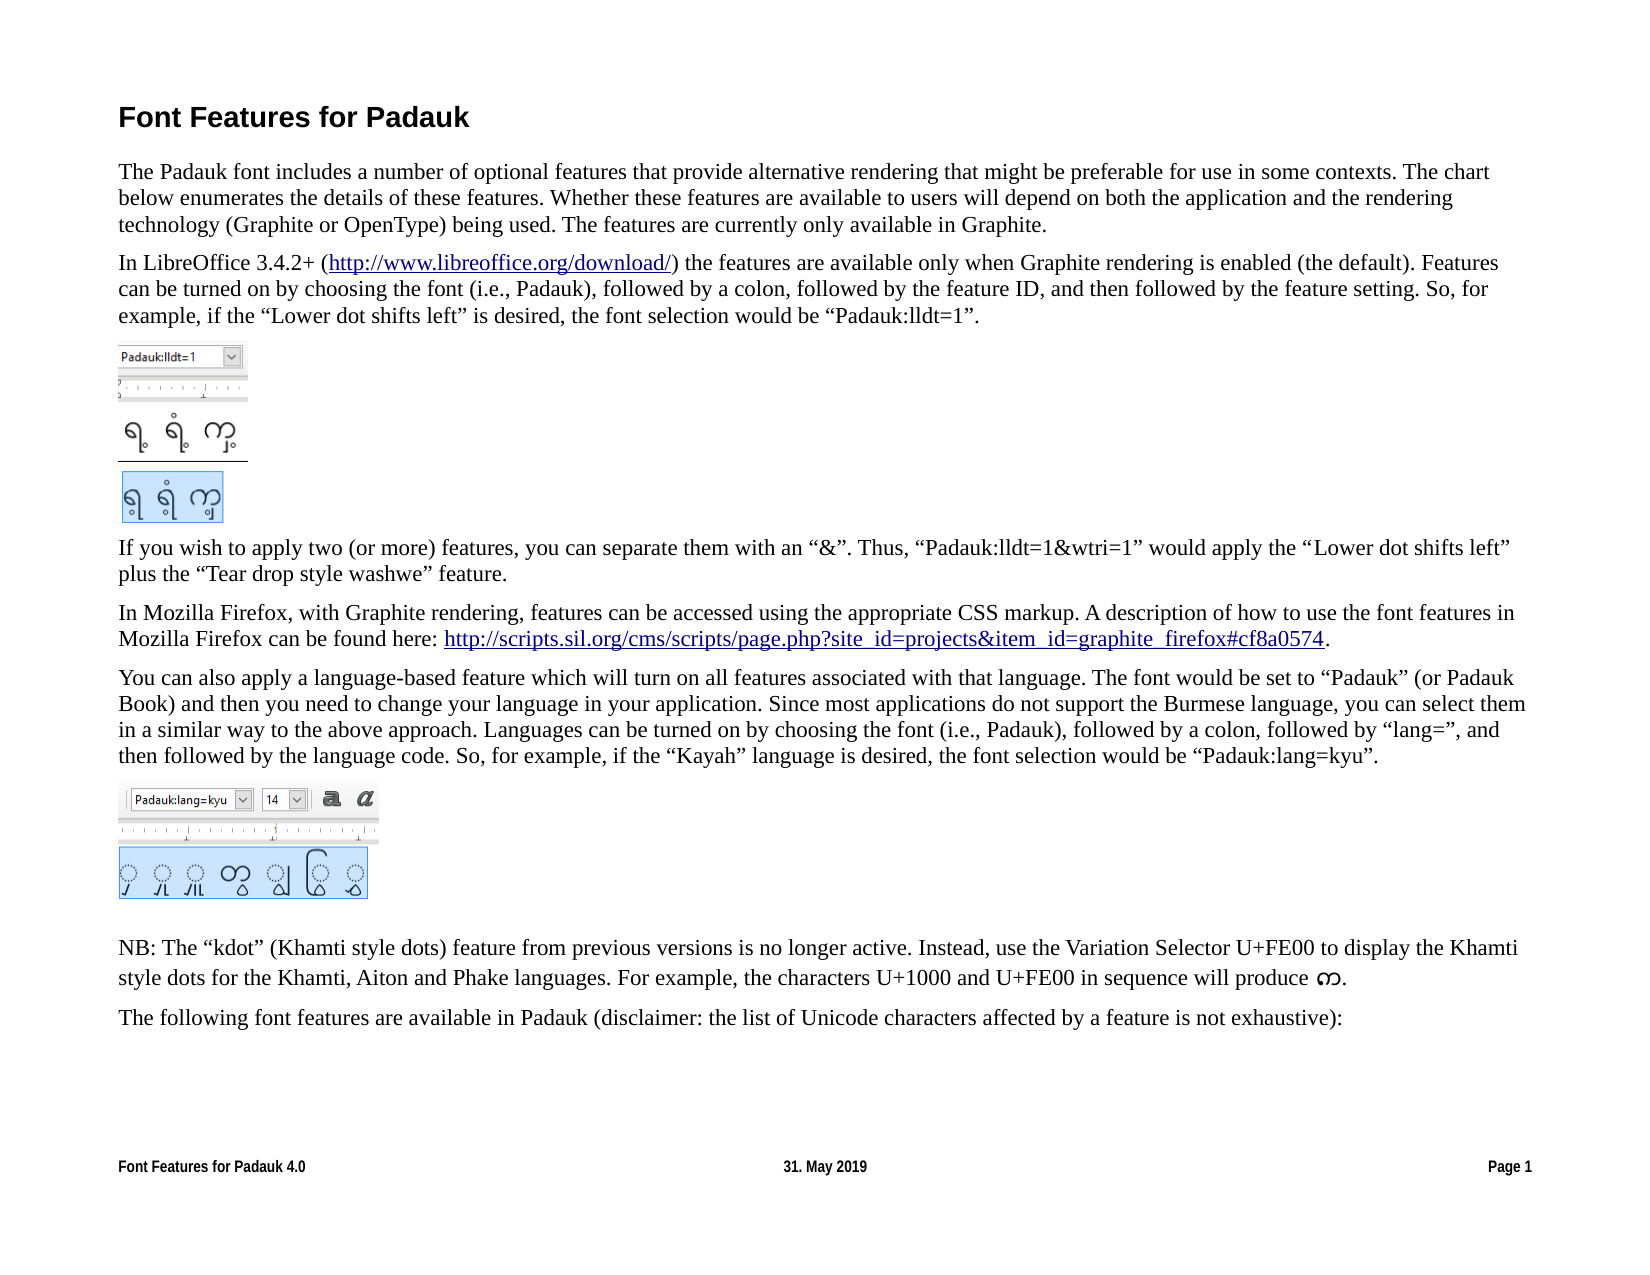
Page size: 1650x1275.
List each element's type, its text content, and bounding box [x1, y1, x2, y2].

subtitle Font Features for Padauk [118, 100, 1532, 133]
text In Mozilla Firefox, with Graphite rendering, features can be accessed using the appropriate CSS markup. A description of how to use the font features in Mozilla Firefox can be found here: http://scripts.sil.org/cms/scripts/page.php?site_id=projects&item_id=graphite_firefox#cf8a0574. [118, 599, 1532, 652]
text The following font features are available in Padauk (disclaimer: the list of Unicode characters affected by a feature is not exhaustive): [118, 1004, 1532, 1030]
text The Padauk font includes a number of optional features that provide alternative rendering that might be preferable for use in some contexts. The chart below enumerates the details of these features. Whether these features are available to users will depend on both the application and the rendering technology (Graphite or OpenType) being used. The features are currently only available in Graphite. [118, 158, 1532, 237]
text If you wish to apply two (or more) features, you can separate them with an “&”. Thus, “Padauk:lldt=1&wtri=1” would apply the “Lower dot shifts left” plus the “Tear drop style washwe” feature. [118, 534, 1532, 587]
text You can also apply a language-based feature which will turn on all features associated with that language. The font would be set to “Padauk” (or Padauk Book) and then you need to change your language in your application. Since most applications do not support the Burmese language, you can select them in a similar way to the above approach. Languages can be turned on by choosing the font (i.e., Padauk), followed by a colon, followed by “lang=”, and then followed by the language code. So, for example, if the “Kayah” language is desired, the font selection would be “Padauk:lang=kyu”. [118, 663, 1532, 769]
text In LibreOffice 3.4.2+ (http://www.libreoffice.org/download/) the features are available only when Graphite rendering is enabled (the default). Features can be turned on by choosing the font (i.e., Padauk), followed by a colon, followed by the feature ID, and then followed by the feature setting. So, for example, if the “Lower dot shifts left” is desired, the font selection would be “Padauk:lldt=1”. [118, 249, 1532, 328]
text NB: The “kdot” (Khamti style dots) feature from previous versions is no longer active. Instead, use the Variation Selector U+FE00 to display the Khamti style dots for the Khamti, Aiton and Phake languages. For example, the characters U+1000 and U+FE00 in sequence will produce က︀. [118, 934, 1532, 992]
picture [118, 340, 248, 526]
picture [118, 781, 379, 901]
